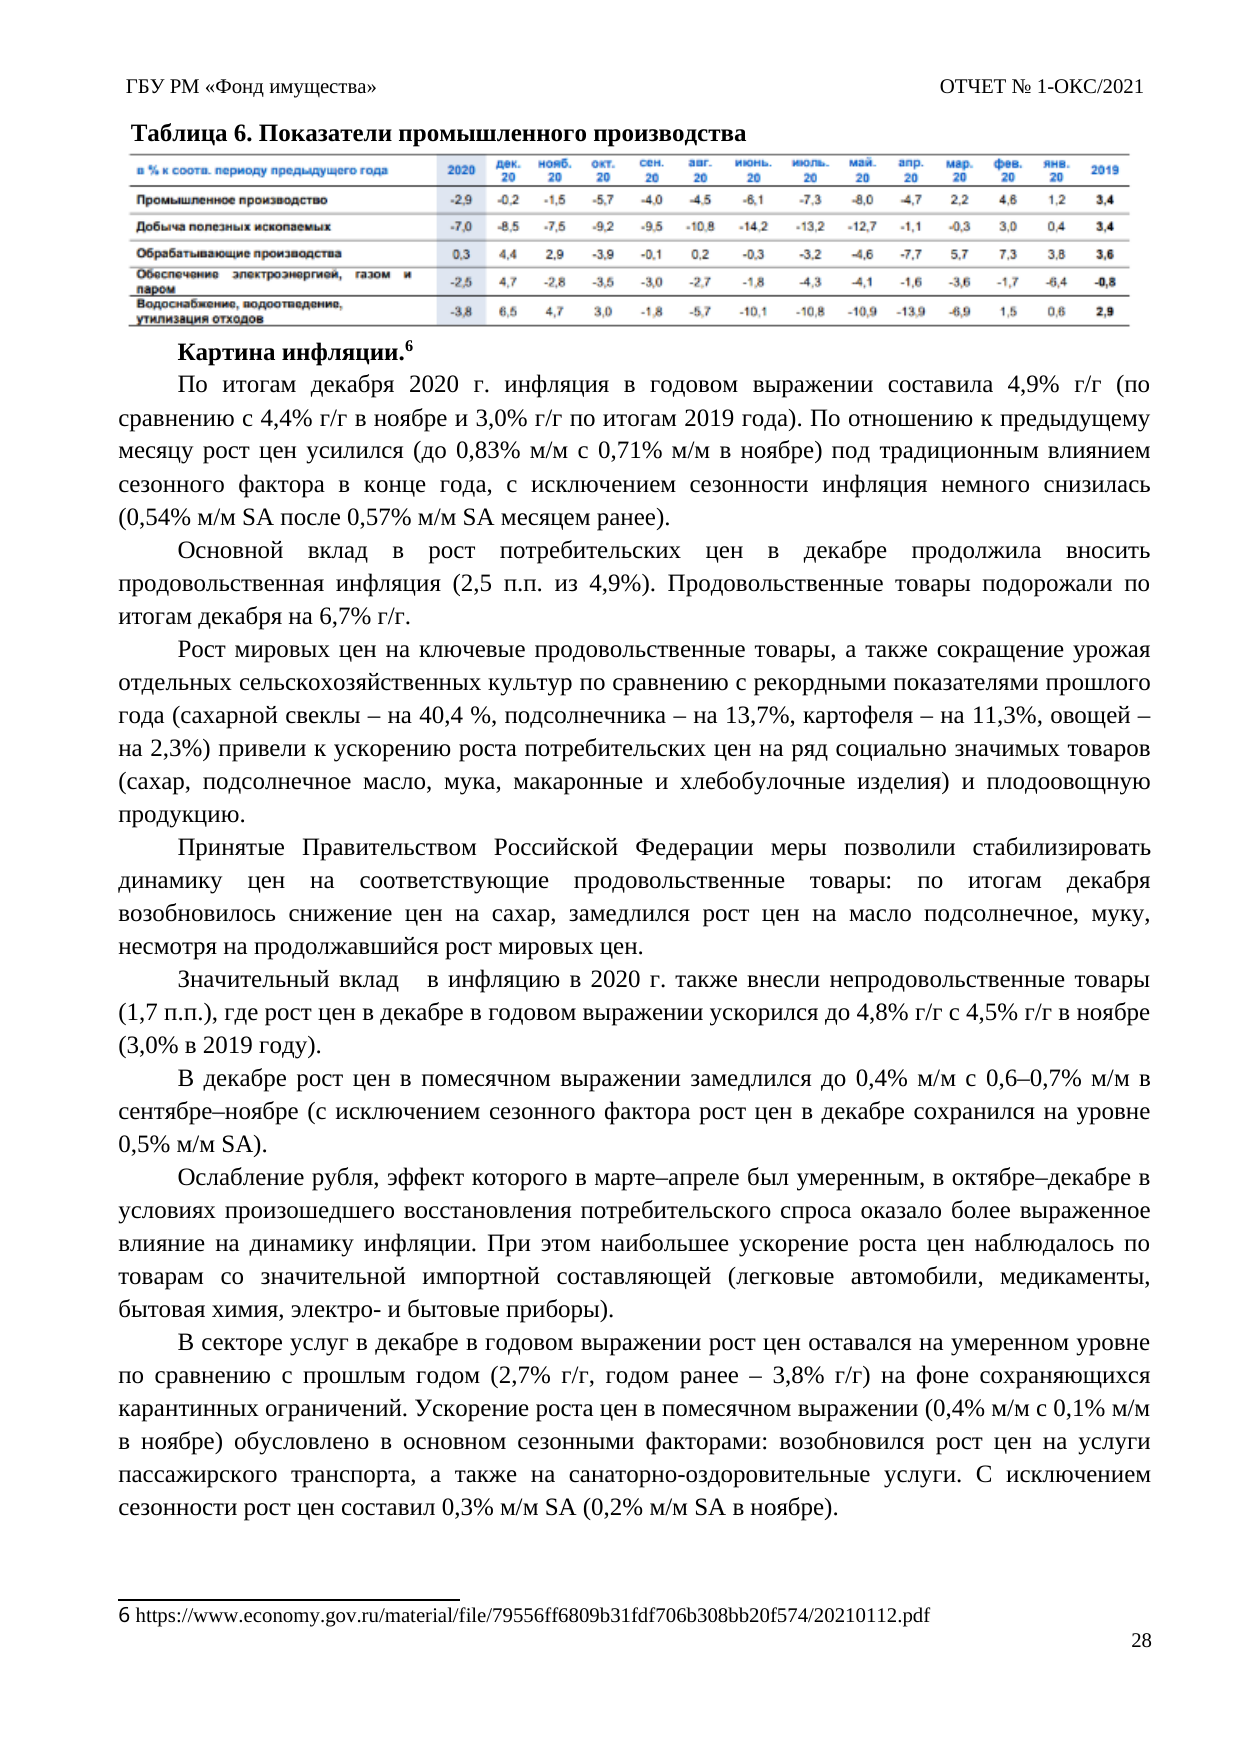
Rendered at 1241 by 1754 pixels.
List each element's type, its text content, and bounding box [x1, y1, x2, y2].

text Значительный вклад в инфляцию в 2020 г. также внесли непродовольственные товары (1,7 п.п.), где рост цен в декабре в годовом выражении ускорился до 4,8% г/г с 4,5% г/г в ноябре (3,0% в 2019 году). [118, 964, 1152, 1059]
text Картина инфляции. [118, 337, 1152, 365]
text Основной вклад в рост потребительских цен в декабре продолжила вносить продовольственная инфляция (2,5 п.п. из 4,9%). Продовольственные товары подорожали по итогам декабря на 6,7% г/г. [118, 535, 1152, 629]
text Принятые Правительством Российской Федерации меры позволили стабилизировать динамику цен на соответствующие продовольственные товары: по итогам декабря возобновилось снижение цен на сахар, замедлился рост цен на масло подсолнечное, муку, несмотря на продолжавшийся рост мировых цен. [118, 832, 1152, 960]
text По итогам декабря 2020 г. инфляция в годовом выражении составила 4,9% г/г (по сравнению с 4,4% г/г в ноябре и 3,0% г/г по итогам 2019 года). По отношению к предыдущему месяцу рост цен усилился (до 0,83% м/м с 0,71% м/м в ноябре) под традиционным влиянием сезонного фактора в конце года, с исключением сезонности инфляция немного снизилась (0,54% м/м SA после 0,57% м/м SA месяцем ранее). [118, 369, 1152, 530]
text В декабре рост цен в помесячном выражении замедлился до 0,4% м/м с 0,6–0,7% м/м в сентябре–ноябре (с исключением сезонного фактора рост цен в декабре сохранился на уровне 0,5% м/м SA). [118, 1063, 1152, 1158]
text Ослабление рубля, эффект которого в марте–апреле был умеренным, в октябре–декабре в условиях произошедшего восстановления потребительского спроса оказало более выраженное влияние на динамику инфляции. При этом наибольшее ускорение роста цен наблюдалось по товарам со значительной импортной составляющей (легковые автомобили, медикаменты, бытовая химия, электро- и бытовые приборы). [118, 1162, 1152, 1323]
text Рост мировых цен на ключевые продовольственные товары, а также сокращение урожая отдельных сельскохозяйственных культур по сравнению с рекордными показателями прошлого года (сахарной свеклы – на 40,4 %, подсолнечника – на 13,7%, картофеля – на 11,3%, овощей – на 2,3%) привели к ускорению роста потребительских цен на ряд социально значимых товаров (сахар, подсолнечное масло, мука, макаронные и хлебобулочные изделия) и плодоовощную продукцию. [118, 634, 1152, 828]
text Таблица 6. Показатели промышленного производства [118, 118, 1152, 147]
text https://www.economy.gov.ru/material/file/79556ff6809b31fdf706b308bb20f574/20210112.pdf [118, 1600, 1152, 1628]
text В секторе услуг в декабре в годовом выражении рост цен оставался на умеренном уровне по сравнению с прошлым годом (2,7% г/г, годом ранее – 3,8% г/г) на фоне сохраняющихся карантинных ограничений. Ускорение роста цен в помесячном выражении (0,4% м/м с 0,1% м/м в ноябре) обусловлено в основном сезонными факторами: возобновился рост цен на услуги пассажирского транспорта, а также на санаторно-оздоровительные услуги. С исключением сезонности рост цен составил 0,3% м/м SA (0,2% м/м SA в ноябре). [118, 1327, 1152, 1521]
